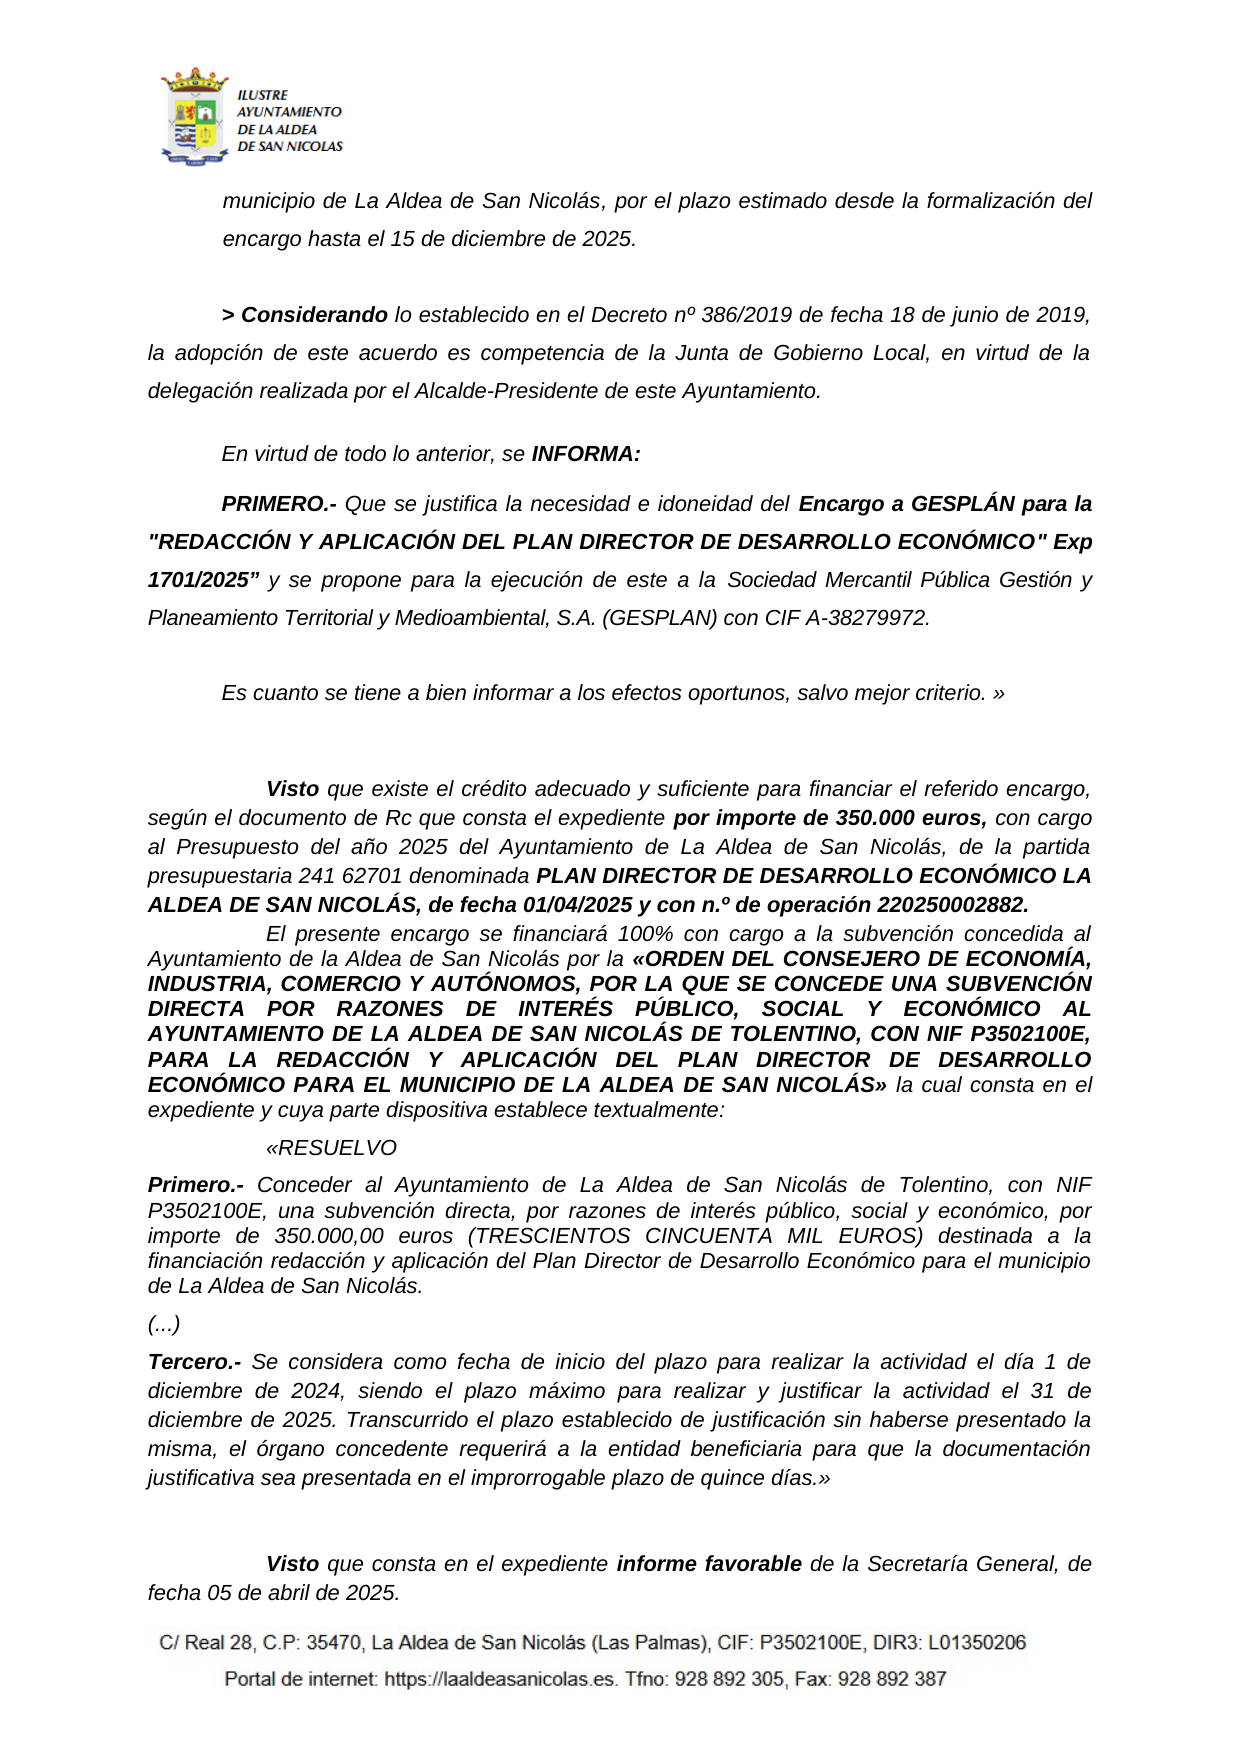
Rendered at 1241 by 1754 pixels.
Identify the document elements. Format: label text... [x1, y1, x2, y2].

text (...) [148, 1311, 1093, 1336]
list municipio de La Aldea de San Nicolás, por el plazo estimado desde la formalización del encargo hasta el 15 de diciembre de 2025. [185, 188, 1093, 251]
text > Considerando lo establecido en el Decreto nº 386/2019 de fecha 18 de junio de 2019, la adopción de este acuerdo es competencia de la Junta de Gobierno Local, en virtud de la delegación realizada por el Alcalde-Presidente de este Ayuntamiento. [148, 302, 1093, 403]
text Primero.- Conceder al Ayuntamiento de La Aldea de San Nicolás de Tolentino, con NIF P3502100E, una subvención directa, por razones de interés público, social y económico, por importe de 350.000,00 euros (TRESCIENTOS CINCUENTA MIL EUROS) destinada a la financiación redacción y aplicación del Plan Director de Desarrollo Económico para el municipio de La Aldea de San Nicolás. [148, 1172, 1093, 1298]
text El presente encargo se financiará 100% con cargo a la subvención concedida al Ayuntamiento de la Aldea de San Nicolás por la «ORDEN DEL CONSEJERO DE ECONOMÍA, INDUSTRIA, COMERCIO Y AUTÓNOMOS, POR LA QUE SE CONCEDE UNA SUBVENCIÓN DIRECTA POR RAZONES DE INTERÉS PÚBLICO, SOCIAL Y ECONÓMICO AL AYUNTAMIENTO DE LA ALDEA DE SAN NICOLÁS DE TOLENTINO, CON NIF P3502100E, PARA LA REDACCIÓN Y APLICACIÓN DEL PLAN DIRECTOR DE DESARROLLO ECONÓMICO PARA EL MUNICIPIO DE LA ALDEA DE SAN NICOLÁS» la cual consta en el expediente y cuya parte dispositiva establece textualmente: [148, 921, 1093, 1122]
text En virtud de todo lo anterior, se INFORMA: [148, 441, 1093, 466]
text PRIMERO.- Que se justifica la necesidad e idoneidad del Encargo a GESPLÁN para la "REDACCIÓN Y APLICACIÓN DEL PLAN DIRECTOR DE DESARROLLO ECONÓMICO" Exp 1701/2025” y se propone para la ejecución de este a la Sociedad Mercantil Pública Gestión y Planeamiento Territorial y Medioambiental, S.A. (GESPLAN) con CIF A-38279972. [148, 491, 1093, 629]
text Tercero.- Se considera como fecha de inicio del plazo para realizar la actividad el día 1 de diciembre de 2024, siendo el plazo máximo para realizar y justificar la actividad el 31 de diciembre de 2025. Transcurrido el plazo establecido de justificación sin haberse presentado la misma, el órgano concedente requerirá a la entidad beneficiaria para que la documentación justificativa sea presentada en el improrrogable plazo de quince días.» [148, 1349, 1093, 1490]
picture [147, 59, 359, 174]
text «RESUELVO [148, 1135, 1093, 1160]
text Es cuanto se tiene a bien informar a los efectos oportunos, salvo mejor criterio. » [148, 680, 1093, 705]
text Visto que consta en el expediente informe favorable de la Secretaría General, de fecha 05 de abril de 2025. [148, 1551, 1093, 1606]
text Visto que existe el crédito adecuado y suficiente para financiar el referido encargo, según el documento de Rc que consta el expediente por importe de 350.000 euros, con cargo al Presupuesto del año 2025 del Ayuntamiento de La Aldea de San Nicolás, de la partida presupuestaria 241 62701 denominada PLAN DIRECTOR DE DESARROLLO ECONÓMICO LA ALDEA DE SAN NICOLÁS, de fecha 01/04/2025 y con n.º de operación 220250002882. [148, 776, 1093, 917]
picture [148, 1626, 1033, 1695]
